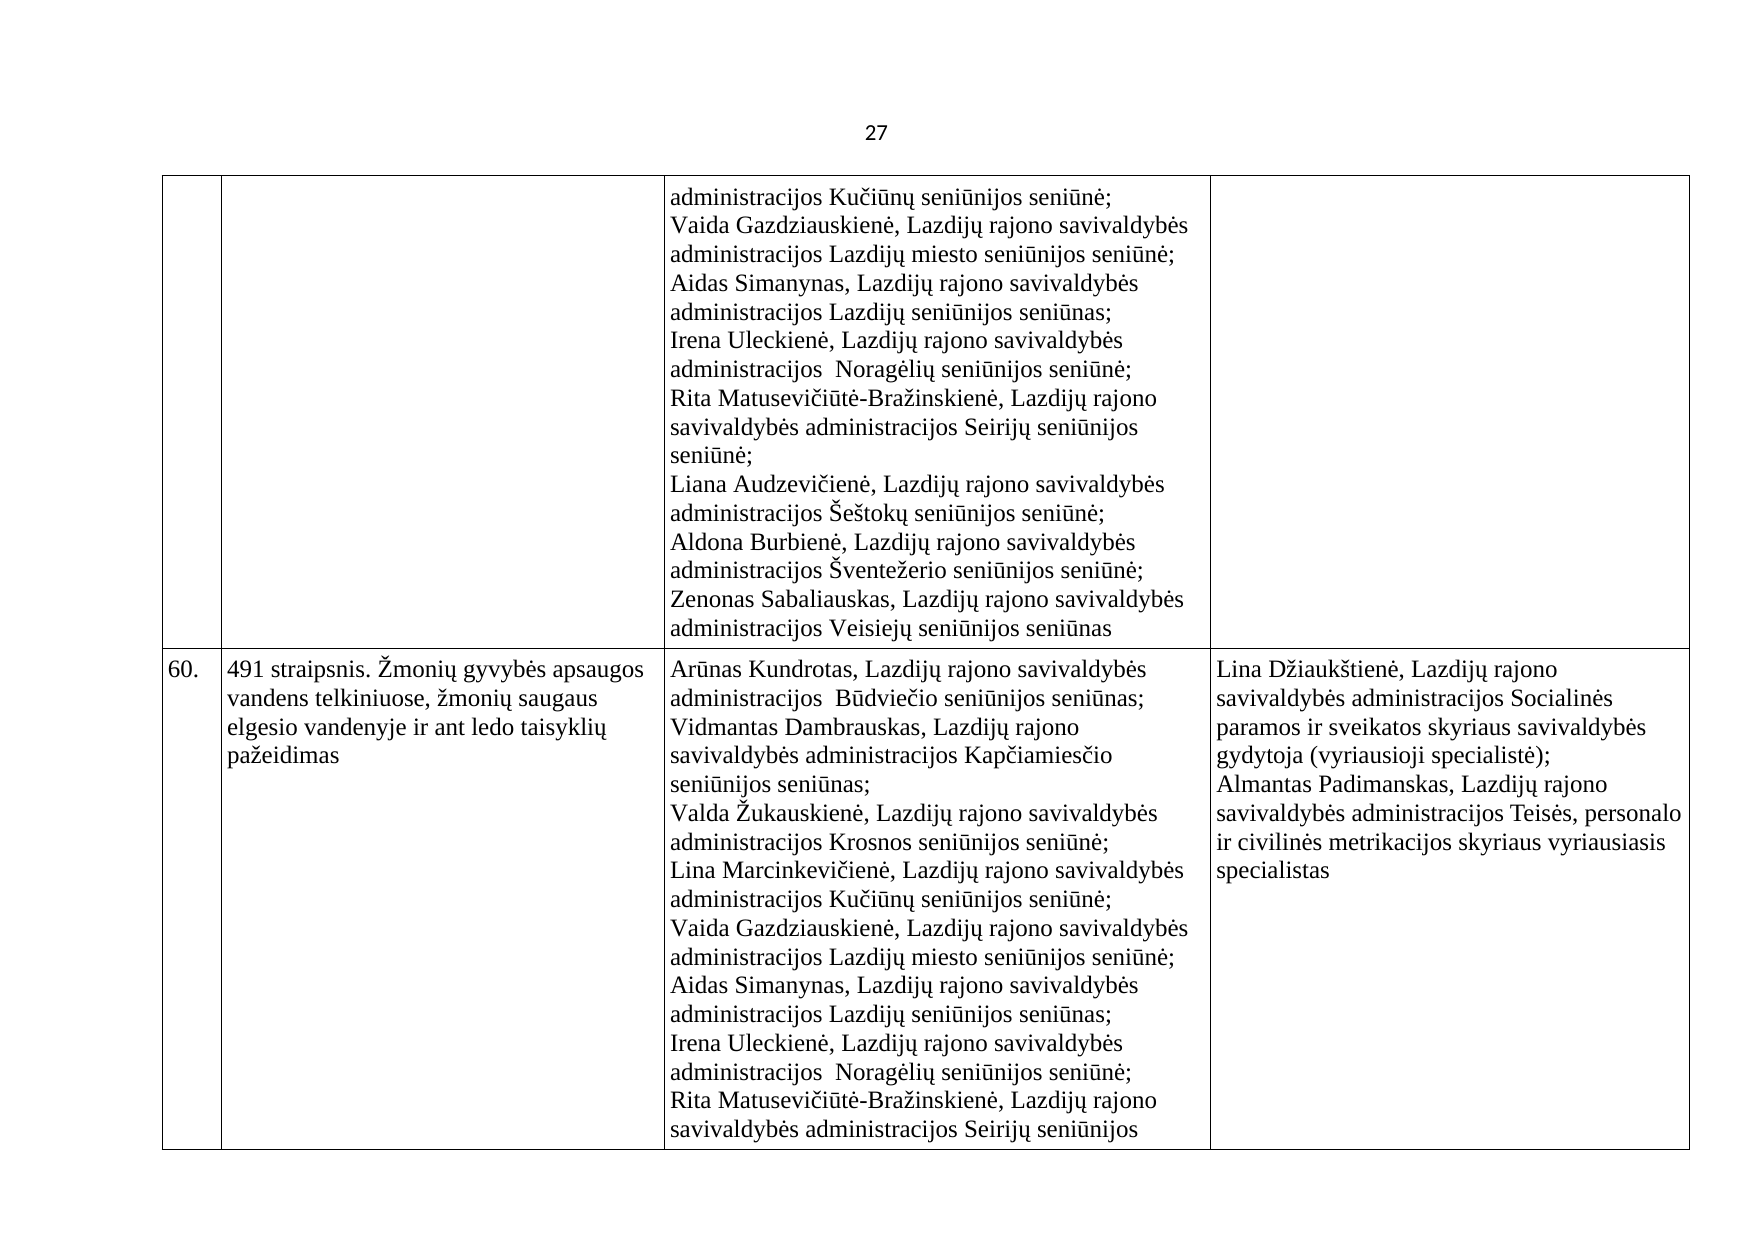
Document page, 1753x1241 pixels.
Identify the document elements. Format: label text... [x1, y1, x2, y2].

table_cell [222, 176, 664, 647]
table_cell administracijos Kučiūnų seniūnijos seniūnė; Vaida Gazdziauskienė, Lazdijų rajono savivaldybės administracijos Lazdijų miesto seniūnijos seniūnė; Aidas Simanynas, Lazdijų rajono savivaldybės administracijos Lazdijų seniūnijos seniūnas; Irena Uleckienė, Lazdijų rajono savivaldybės administracijos Noragėlių seniūnijos seniūnė; Rita Matusevičiūtė-Bražinskienė, Lazdijų rajono savivaldybės administracijos Seirijų seniūnijos seniūnė; Liana Audzevičienė, Lazdijų rajono savivaldybės administracijos Šeštokų seniūnijos seniūnė; Aldona Burbienė, Lazdijų rajono savivaldybės administracijos Šventežerio seniūnijos seniūnė; Zenonas Sabaliauskas, Lazdijų rajono savivaldybės administracijos Veisiejų seniūnijos seniūnas [665, 176, 1210, 647]
table_cell 60. [163, 649, 221, 1149]
table_cell Arūnas Kundrotas, Lazdijų rajono savivaldybės administracijos Būdviečio seniūnijos seniūnas; Vidmantas Dambrauskas, Lazdijų rajono savivaldybės administracijos Kapčiamiesčio seniūnijos seniūnas; Valda Žukauskienė, Lazdijų rajono savivaldybės administracijos Krosnos seniūnijos seniūnė; Lina Marcinkevičienė, Lazdijų rajono savivaldybės administracijos Kučiūnų seniūnijos seniūnė; Vaida Gazdziauskienė, Lazdijų rajono savivaldybės administracijos Lazdijų miesto seniūnijos seniūnė; Aidas Simanynas, Lazdijų rajono savivaldybės administracijos Lazdijų seniūnijos seniūnas; Irena Uleckienė, Lazdijų rajono savivaldybės administracijos Noragėlių seniūnijos seniūnė; Rita Matusevičiūtė-Bražinskienė, Lazdijų rajono savivaldybės administracijos Seirijų seniūnijos [665, 649, 1210, 1149]
table_cell [163, 176, 221, 647]
table_cell [1211, 176, 1689, 647]
table_cell 491 straipsnis. Žmonių gyvybės apsaugos vandens telkiniuose, žmonių saugaus elgesio vandenyje ir ant ledo taisyklių pažeidimas [222, 649, 664, 1149]
table_cell Lina Džiaukštienė, Lazdijų rajono savivaldybės administracijos Socialinės paramos ir sveikatos skyriaus savivaldybės gydytoja (vyriausioji specialistė); Almantas Padimanskas, Lazdijų rajono savivaldybės administracijos Teisės, personalo ir civilinės metrikacijos skyriaus vyriausiasis specialistas [1211, 649, 1689, 1149]
